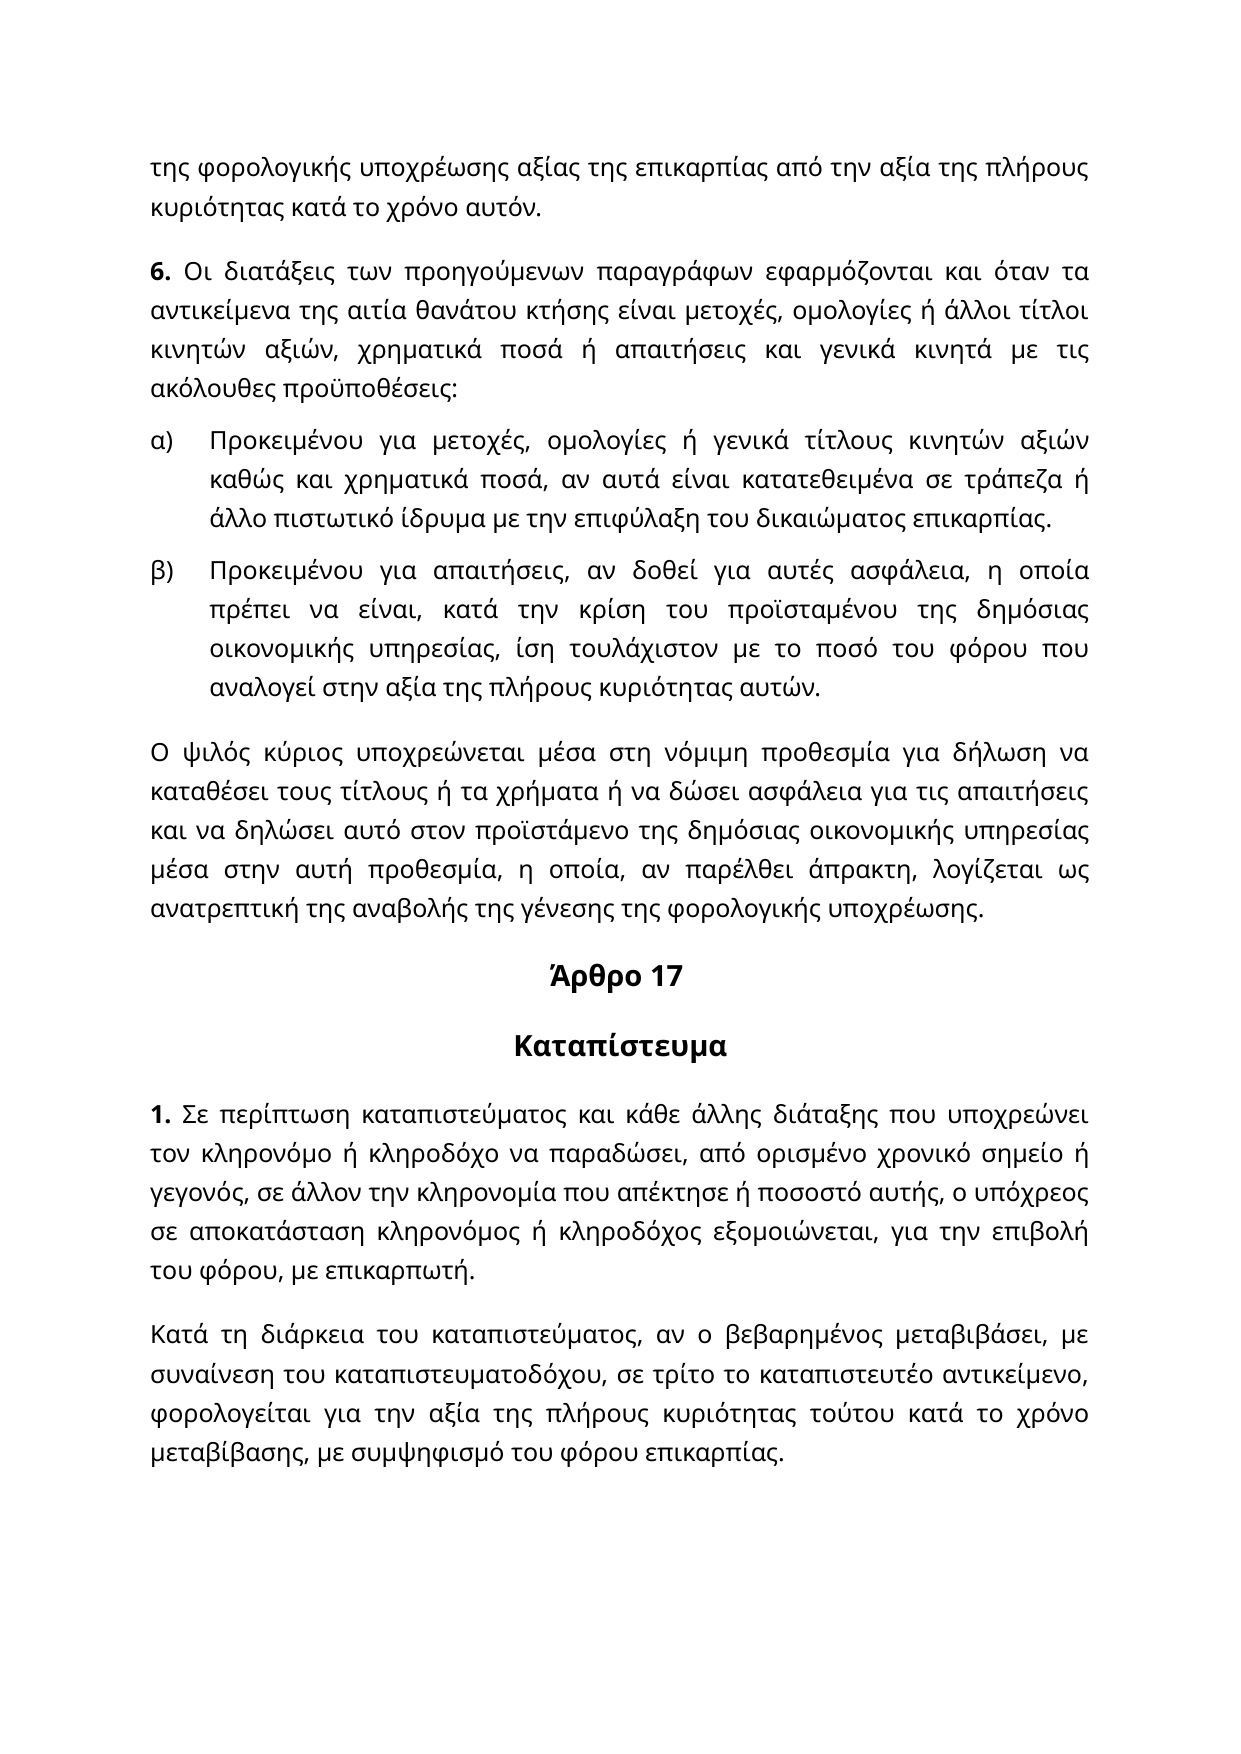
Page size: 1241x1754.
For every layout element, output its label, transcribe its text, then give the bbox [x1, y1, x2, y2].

subtitle Καταπίστευμα [150, 1026, 1090, 1065]
text της φορολογικής υποχρέωσης αξίας της επικαρπίας από την αξία της πλήρους κυριότητας κατά το χρόνο αυτόν. [150, 150, 1090, 223]
text Ο ψιλός κύριος υποχρεώνεται μέσα στη νόμιμη προθεσμία για δήλωση να καταθέσει τους τίτλους ή τα χρήματα ή να δώσει ασφάλεια για τις απαιτήσεις και να δηλώσει αυτό στον προϊστάμενο της δημόσιας οικονομικής υπηρεσίας μέσα στην αυτή προθεσμία, η οποία, αν παρέλθει άπρακτη, λογίζεται ως ανατρεπτική της αναβολής της γένεσης της φορολογικής υποχρέωσης. [150, 734, 1090, 925]
text 6. Οι διατάξεις των προηγούμενων παραγράφων εφαρμόζονται και όταν τα αντικείμενα της αιτία θανάτου κτήσης είναι μετοχές, ομολογίες ή άλλοι τίτλοι κινητών αξιών, χρηματικά ποσά ή απαιτήσεις και γενικά κινητά με τις ακόλουθες προϋποθέσεις: [150, 253, 1090, 405]
list α) Προκειμένου για μετοχές, ομολογίες ή γενικά τίτλους κινητών αξιών καθώς και χρηματικά ποσά, αν αυτά είναι κατατεθειμένα σε τράπεζα ή άλλο πιστωτικό ίδρυμα με την επιφύλαξη του δικαιώματος επικαρπίας. [150, 422, 1090, 535]
text 1. Σε περίπτωση καταπιστεύματος και κάθε άλλης διάταξης που υποχρεώνει τον κληρονόμο ή κληροδόχο να παραδώσει, από ορισμένο χρονικό σημείο ή γεγονός, σε άλλον την κληρονομία που απέκτησε ή ποσοστό αυτής, ο υπόχρεος σε αποκατάσταση κληρονόμος ή κληροδόχος εξομοιώνεται, για την επιβολή του φόρου, με επικαρπωτή. [150, 1096, 1090, 1287]
list β) Προκειμένου για απαιτήσεις, αν δοθεί για αυτές ασφάλεια, η οποία πρέπει να είναι, κατά την κρίση του προϊσταμένου της δημόσιας οικονομικής υπηρεσίας, ίση τουλάχιστον με το ποσό του φόρου που αναλογεί στην αξία της πλήρους κυριότητας αυτών. [150, 552, 1090, 704]
subtitle Άρθρο 17 [150, 955, 1090, 995]
text Κατά τη διάρκεια του καταπιστεύματος, αν ο βεβαρημένος μεταβιβάσει, με συναίνεση του καταπιστευματοδόχου, σε τρίτο το καταπιστευτέο αντικείμενο, φορολογείται για την αξία της πλήρους κυριότητας τούτου κατά το χρόνο μεταβίβασης, με συμψηφισμό του φόρου επικαρπίας. [150, 1317, 1090, 1469]
